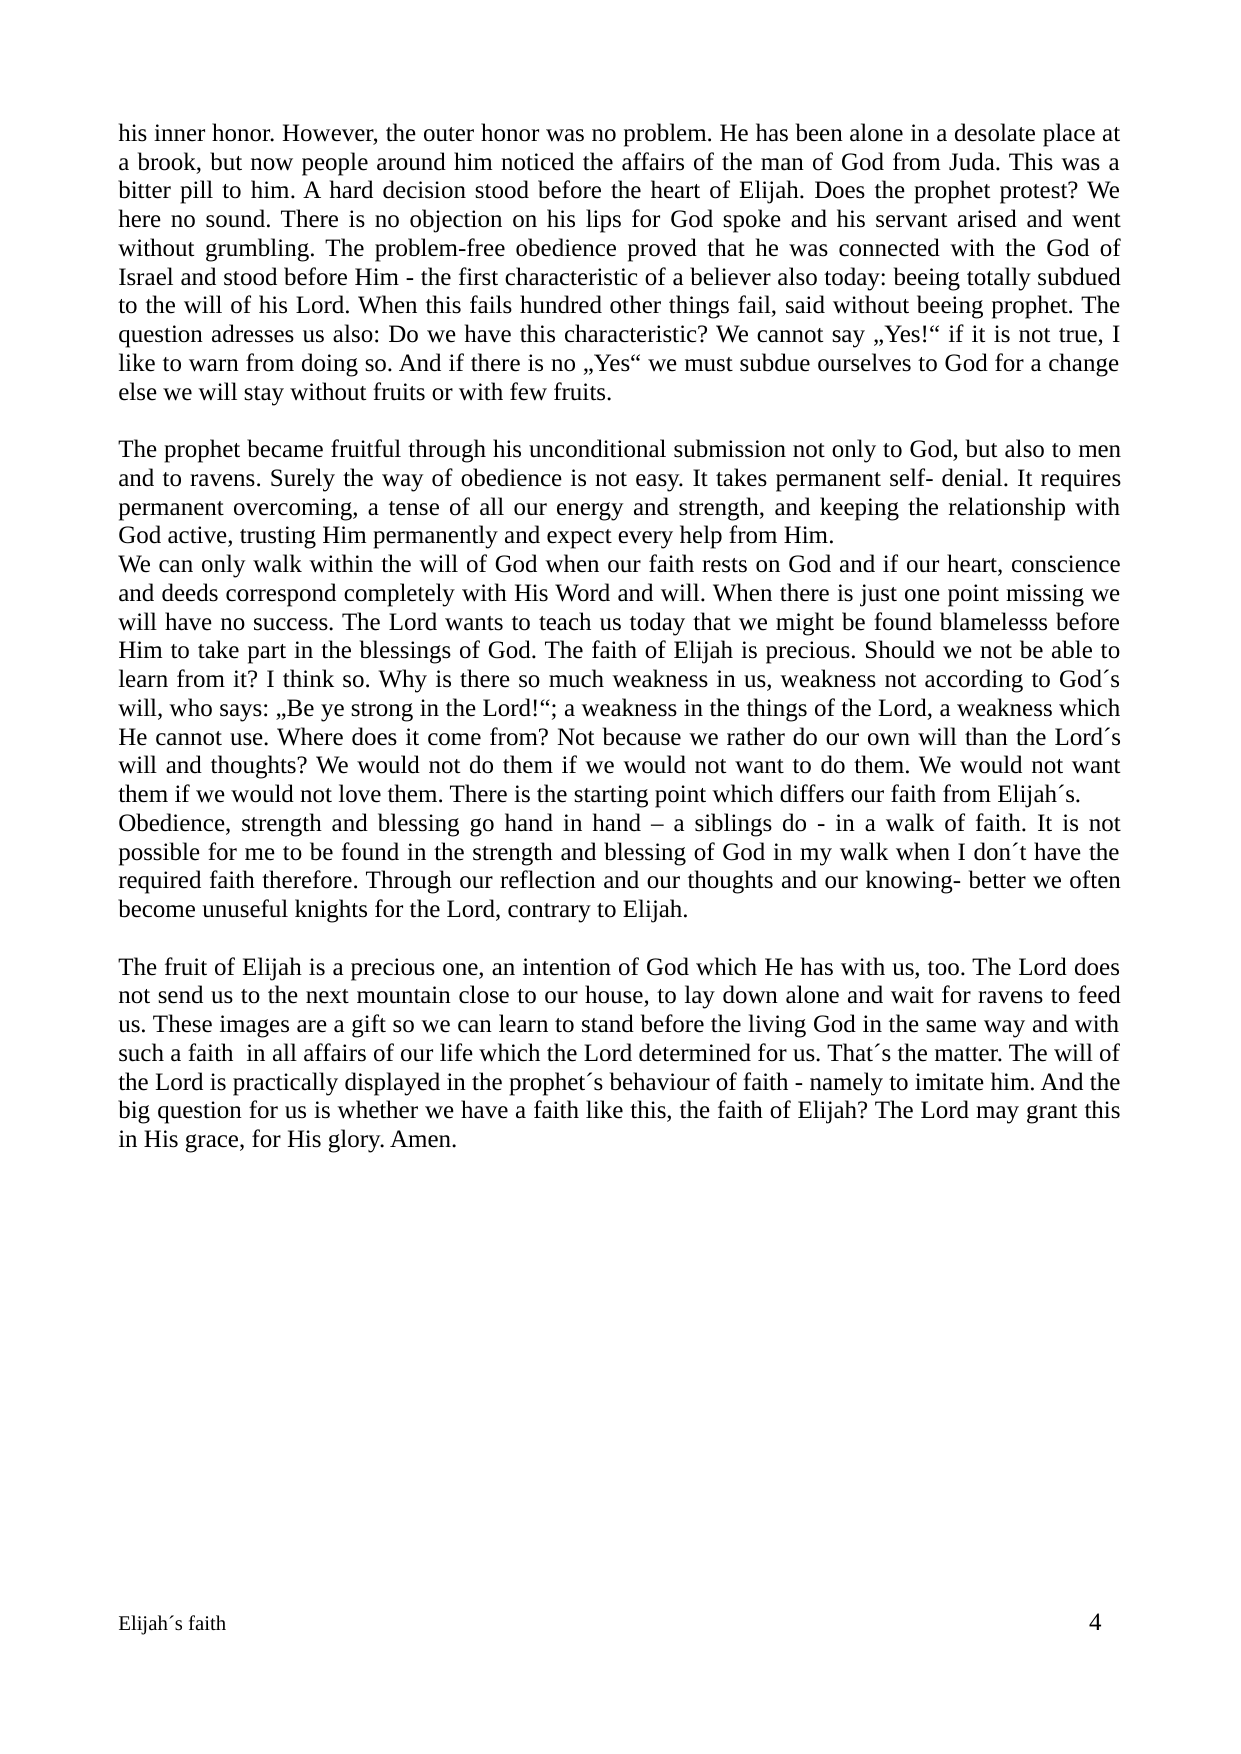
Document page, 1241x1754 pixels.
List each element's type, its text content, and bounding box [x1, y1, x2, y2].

text We can only walk within the will of God when our faith rests on God and if our heart, conscience and deeds correspond completely with His Word and will. When there is just one point missing we will have no success. The Lord wants to teach us today that we might be found blamelesss before Him to take part in the blessings of God. The faith of Elijah is precious. Should we not be able to learn from it? I think so. Why is there so much weakness in us, weakness not according to God´s will, who says: „Be ye strong in the Lord!“; a weakness in the things of the Lord, a weakness which He cannot use. Where does it come from? Not because we rather do our own will than the Lord´s will and thoughts? We would not do them if we would not want to do them. We would not want them if we would not love them. There is the starting point which differs our faith from Elijah´s. [118, 549, 1122, 808]
text his inner honor. However, the outer honor was no problem. He has been alone in a desolate place at a brook, but now people around him noticed the affairs of the man of God from Juda. This was a bitter pill to him. A hard decision stood before the heart of Elijah. Does the prophet protest? We here no sound. There is no objection on his lips for God spoke and his servant arised and went without grumbling. The problem-free obedience proved that he was connected with the God of Israel and stood before Him - the first characteristic of a believer also today: beeing totally subdued to the will of his Lord. When this fails hundred other things fail, said without beeing prophet. The question adresses us also: Do we have this characteristic? We cannot say „Yes!“ if it is not true, I like to warn from doing so. And if there is no „Yes“ we must subdue ourselves to God for a change else we will stay without fruits or with few fruits. [118, 118, 1122, 406]
text The fruit of Elijah is a precious one, an intention of God which He has with us, too. The Lord does not send us to the next mountain close to our house, to lay down alone and wait for ravens to feed us. These images are a gift so we can learn to stand before the living God in the same way and with such a faith in all affairs of our life which the Lord determined for us. That´s the matter. The will of the Lord is practically displayed in the prophet´s behaviour of faith - namely to imitate him. And the big question for us is whether we have a faith like this, the faith of Elijah? The Lord may grant this in His grace, for His glory. Amen. [118, 952, 1122, 1153]
text The prophet became fruitful through his unconditional submission not only to God, but also to men and to ravens. Surely the way of obedience is not easy. It takes permanent self- denial. It requires permanent overcoming, a tense of all our energy and strength, and keeping the relationship with God active, trusting Him permanently and expect every help from Him. [118, 434, 1122, 549]
text Obedience, strength and blessing go hand in hand – a siblings do - in a walk of faith. It is not possible for me to be found in the strength and blessing of God in my walk when I don´t have the required faith therefore. Through our reflection and our thoughts and our knowing- better we often become unuseful knights for the Lord, contrary to Elijah. [118, 808, 1122, 923]
